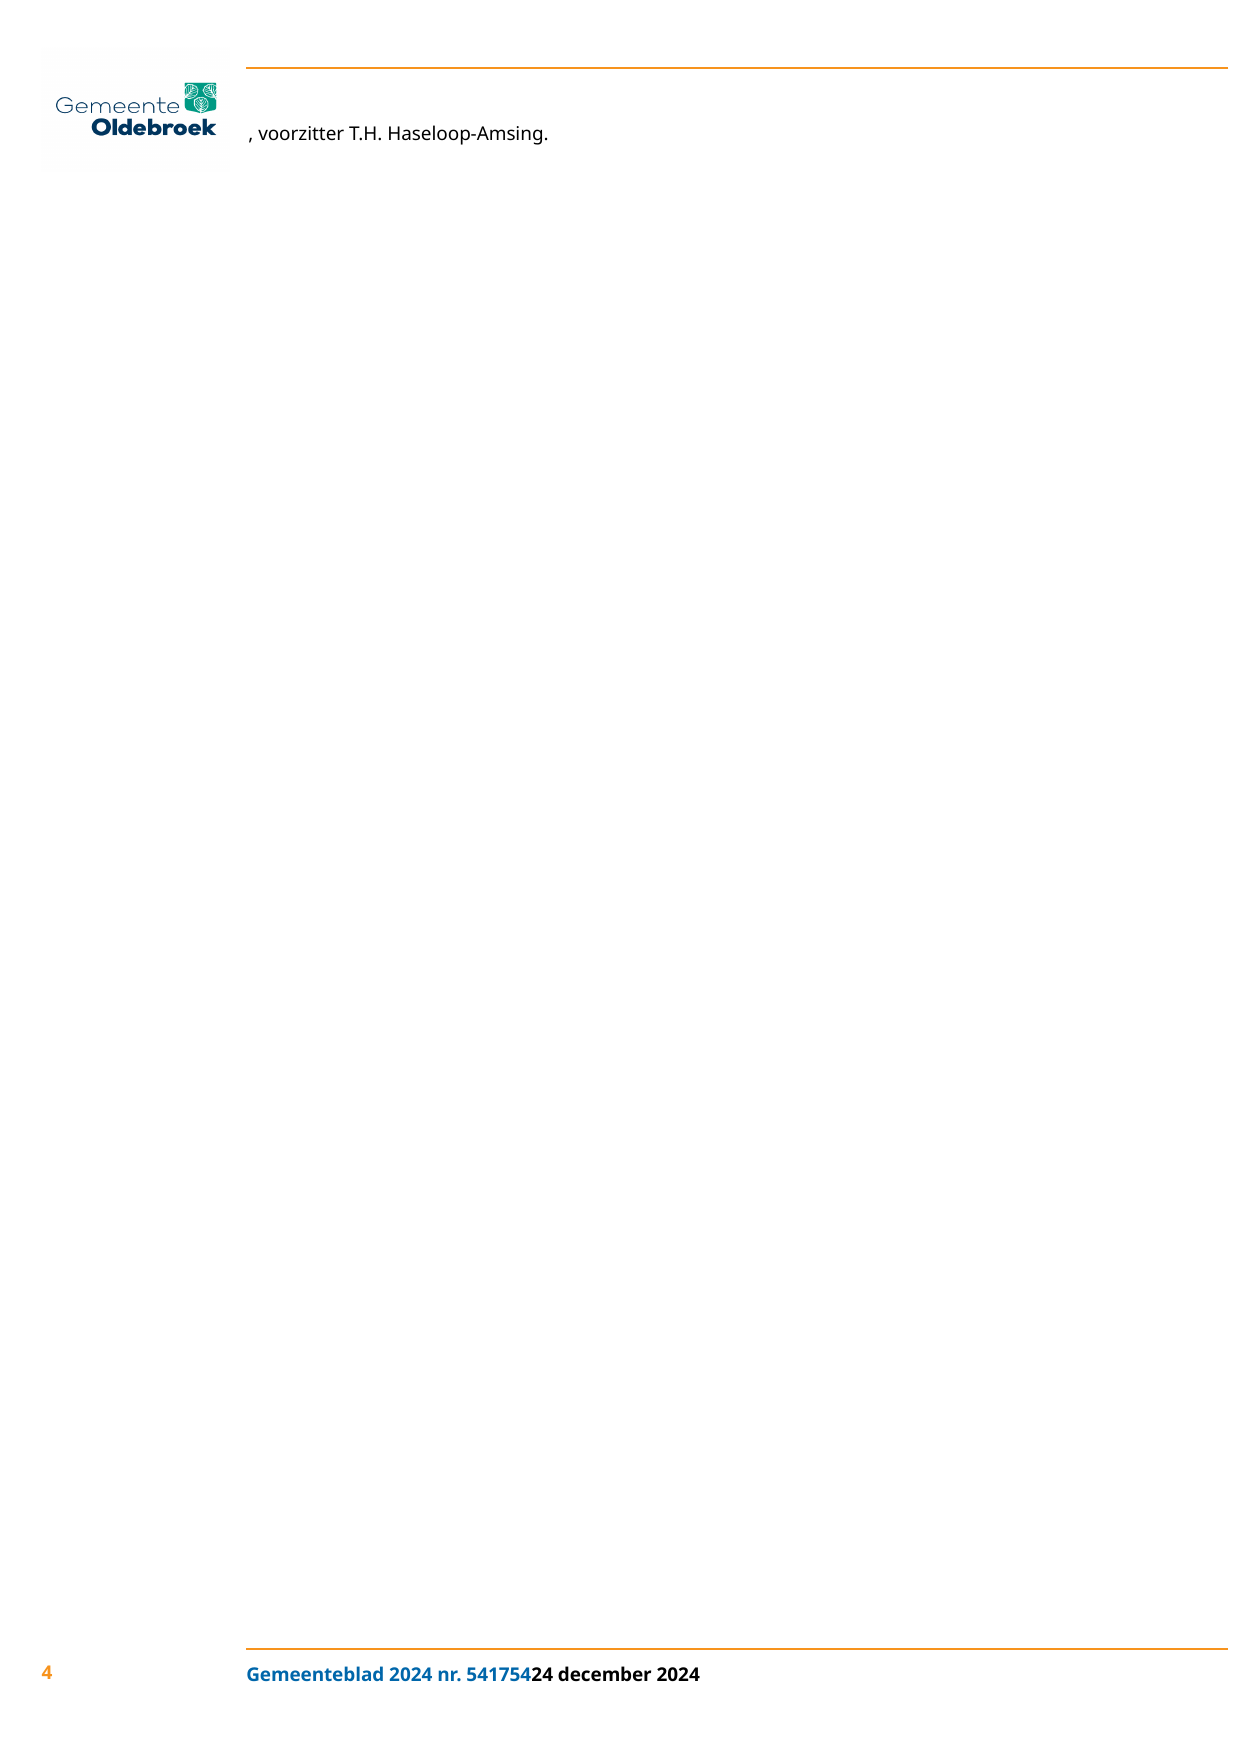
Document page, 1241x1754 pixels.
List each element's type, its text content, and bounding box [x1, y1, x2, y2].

picture [41, 47, 231, 172]
text , voorzitter T.H. Haseloop-Amsing. [248, 121, 1152, 146]
